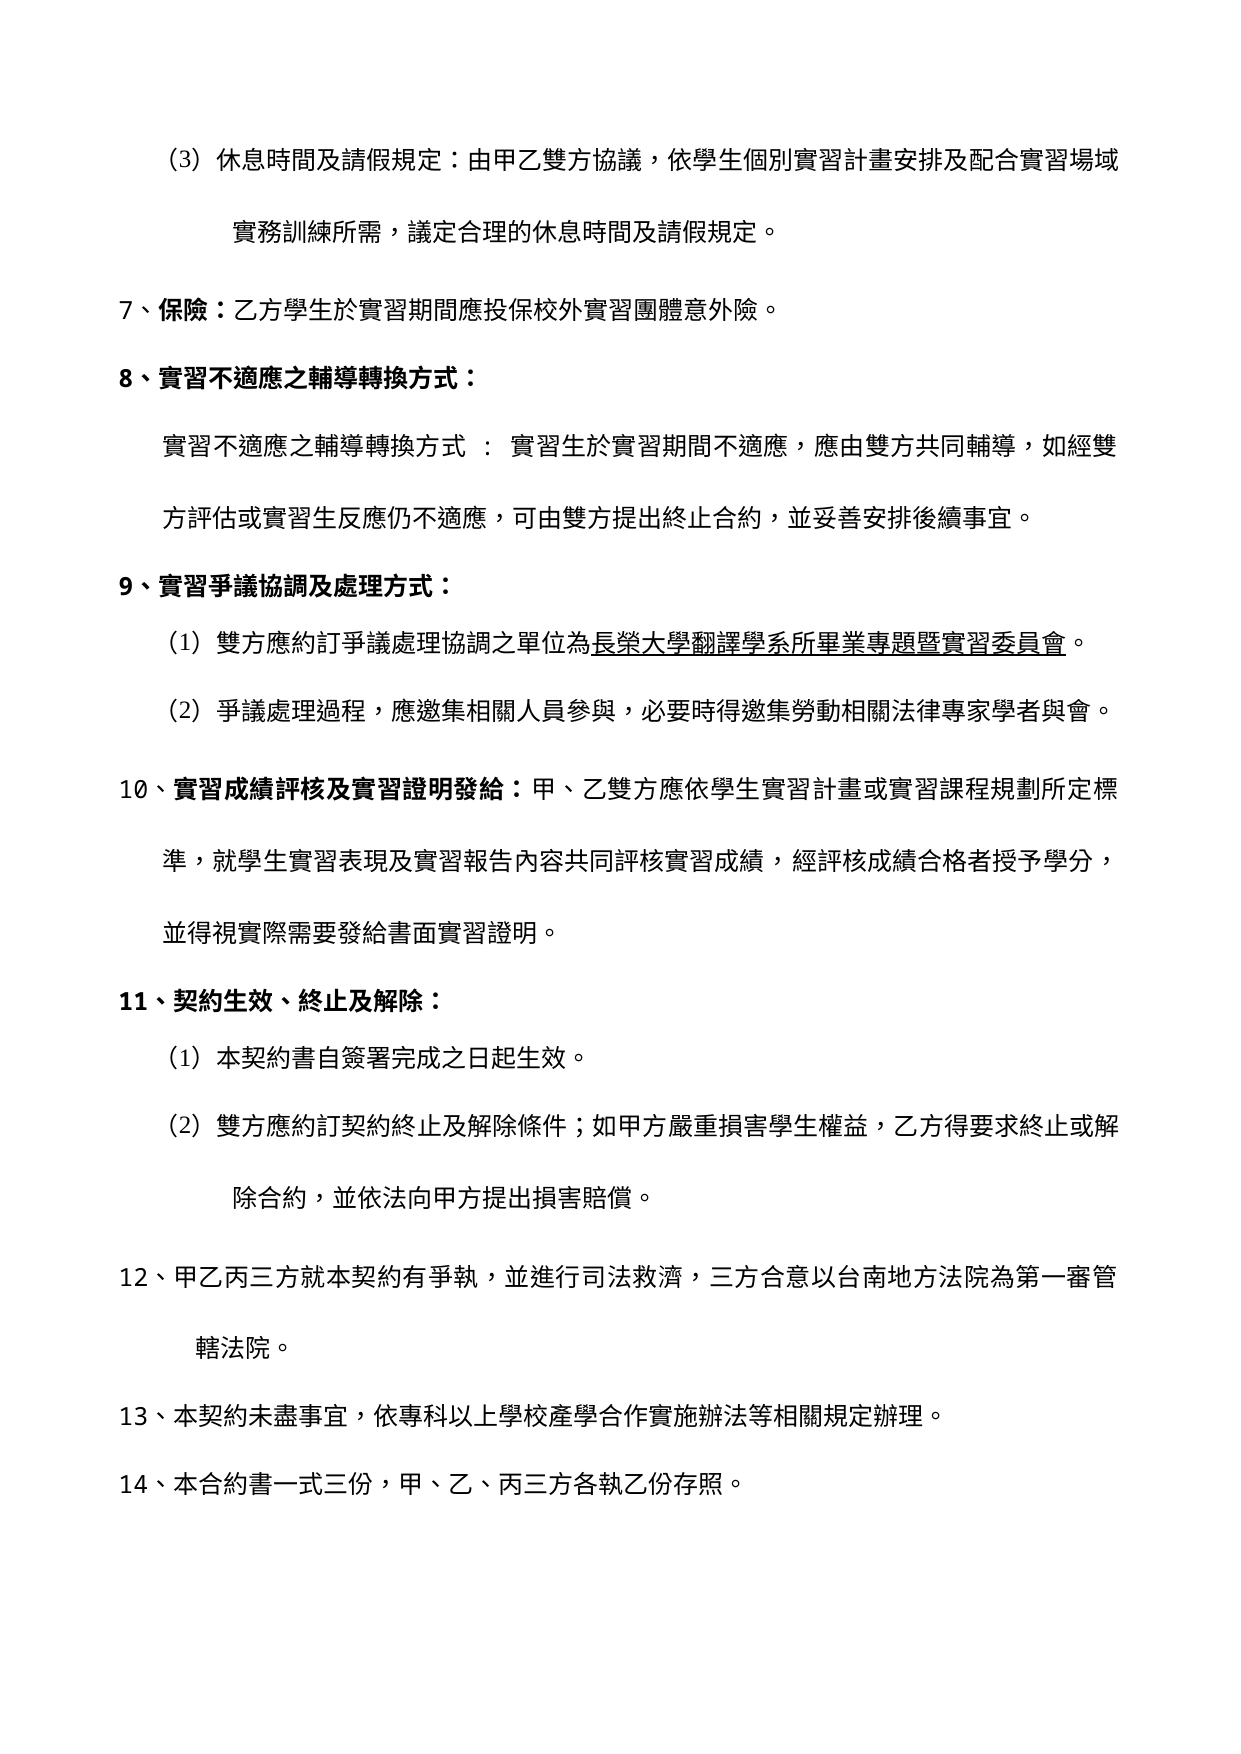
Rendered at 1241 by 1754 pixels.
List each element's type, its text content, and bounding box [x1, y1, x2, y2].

text 實習不適應之輔導轉換方式 : 實習生於實習期間不適應，應由雙方共同輔導，如經雙方評估或實習生反應仍不適應，可由雙方提出終止合約，並妥善安排後續事宜。 [162, 403, 1119, 537]
list 休息時間及請假規定：由甲乙雙方協議，依學生個別實習計畫安排及配合實習場域實務訓練所需，議定合理的休息時間及請假規定。 [153, 127, 1122, 261]
list 本契約未盡事宜，依專科以上學校產學合作實施辦法等相關規定辦理。 [118, 1373, 1119, 1436]
list 契約生效、終止及解除： [118, 958, 1119, 1020]
list 實習成績評核及實習證明發給：甲、乙雙方應依學生實習計畫或實習課程規劃所定標準，就學生實習表現及實習報告內容共同評核實習成績，經評核成績合格者授予學分，並得視實際需要發給書面實習證明。 [118, 746, 1119, 952]
list 爭議處理過程，應邀集相關人員參與，必要時得邀集勞動相關法律專家學者與會。 [153, 678, 1122, 741]
list 保險：乙方學生於實習期間應投保校外實習團體意外險。 [118, 267, 1119, 329]
list 實習爭議協調及處理方式： [118, 542, 1119, 605]
list 甲乙丙三方就本契約有爭執，並進行司法救濟，三方合意以台南地方法院為第一審管轄法院。 [118, 1233, 1119, 1368]
list 本合約書一式三份，甲、乙、丙三方各執乙份存照。 [118, 1441, 1119, 1504]
list 雙方應約訂爭議處理協調之單位為長榮大學翻譯學系所畢業專題暨實習委員會。 [153, 610, 1122, 673]
list 實習不適應之輔導轉換方式： [118, 335, 1119, 397]
list 雙方應約訂契約終止及解除條件；如甲方嚴重損害學生權益，乙方得要求終止或解除合約，並依法向甲方提出損害賠償。 [153, 1094, 1122, 1228]
list 本契約書自簽署完成之日起生效。 [153, 1026, 1122, 1088]
